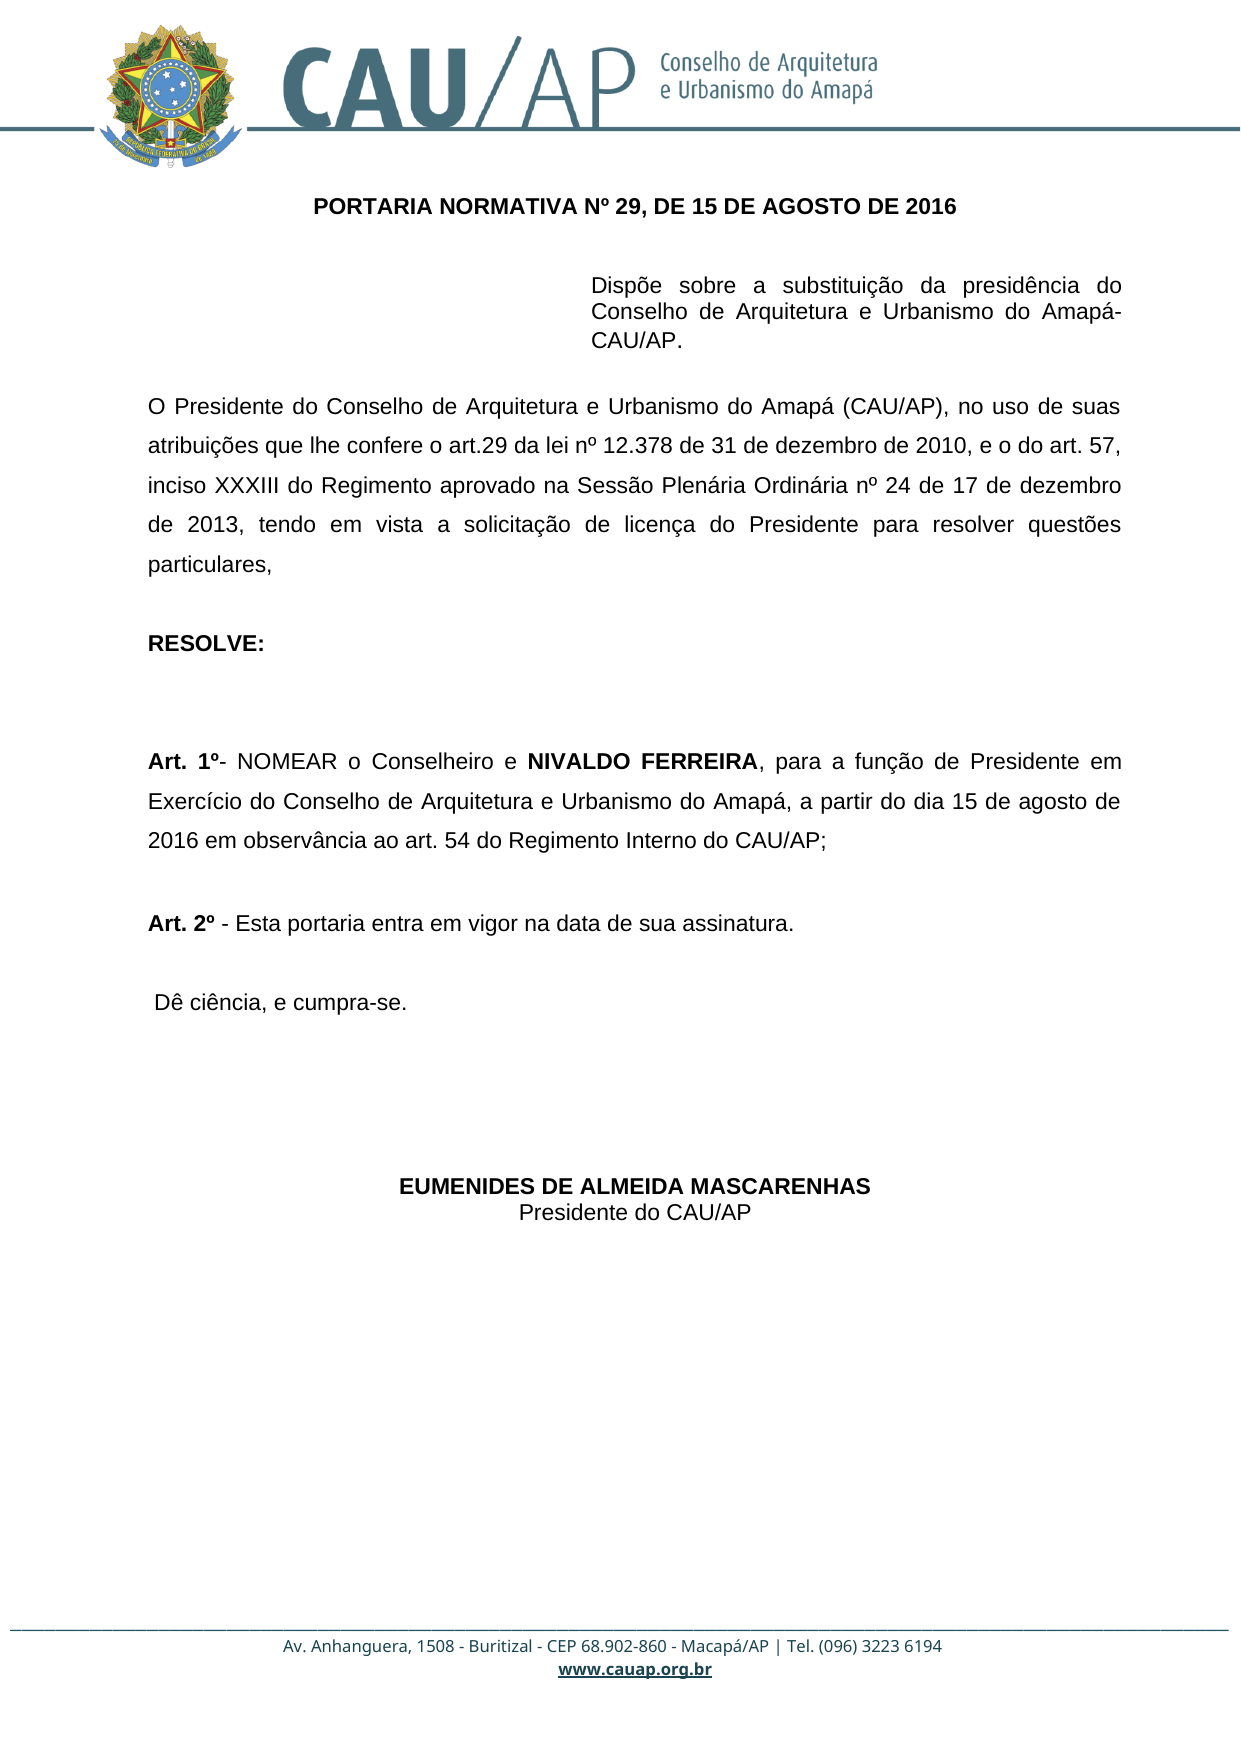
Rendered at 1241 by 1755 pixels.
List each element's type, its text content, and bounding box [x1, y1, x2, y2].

text RESOLVE: [148, 630, 1122, 656]
text O Presidente do Conselho de Arquitetura e Urbanismo do Amapá (CAU/AP), no uso de suas atribuições que lhe confere o art.29 da lei nº 12.378 de 31 de dezembro de 2010, e o do art. 57, inciso XXXIII do Regimento aprovado na Sessão Plenária Ordinária nº 24 de 17 de dezembro de 2013, tendo em vista a solicitação de licença do Presidente para resolver questões particulares, [148, 393, 1122, 577]
text EUMENIDES DE ALMEIDA MASCARENHAS [148, 1173, 1122, 1199]
text Dê ciência, e cumpra-se. [148, 989, 1122, 1015]
text Presidente do CAU/AP [148, 1199, 1122, 1226]
text PORTARIA NORMATIVA Nº 29, DE 15 DE AGOSTO DE 2016 [148, 193, 1122, 219]
text Art. 2º - Esta portaria entra em vigor na data de sua assinatura. [148, 910, 1122, 936]
text Dispõe sobre a substituição da presidência do Conselho de Arquitetura e Urbanismo do Amapá-CAU/AP. [591, 272, 1122, 353]
text Art. 1º- NOMEAR o Conselheiro e NIVALDO FERREIRA, para a função de Presidente em Exercício do Conselho de Arquitetura e Urbanismo do Amapá, a partir do dia 15 de agosto de 2016 em observância ao art. 54 do Regimento Interno do CAU/AP; [148, 748, 1122, 853]
